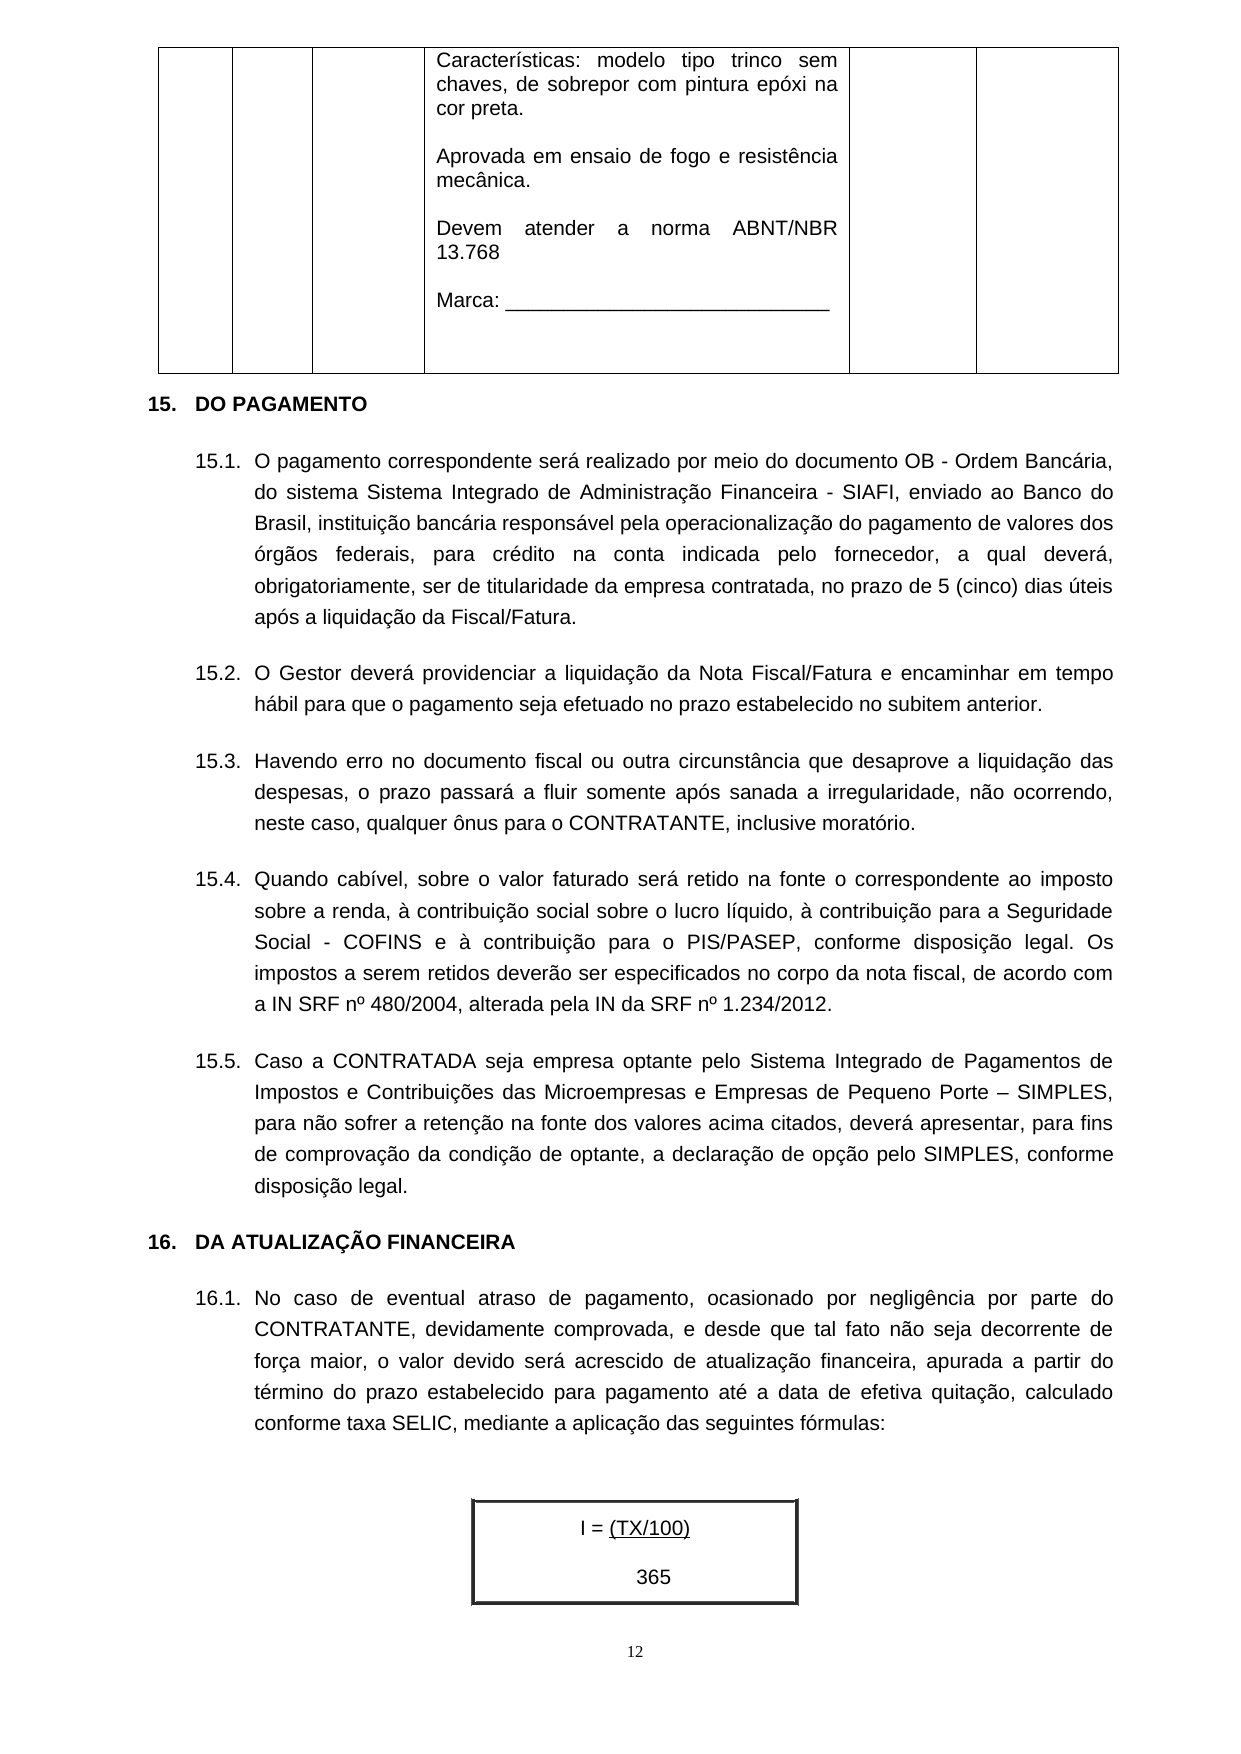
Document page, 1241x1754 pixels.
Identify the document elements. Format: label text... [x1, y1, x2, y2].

table_cell Características: modelo tipo trinco sem chaves, de sobrepor com pintura epóxi na cor preta. Aprovada em ensaio de fogo e resistência mecânica. Devem atender a norma ABNT/NBR 13.768 Marca: ____________________________ [425, 48, 849, 373]
list DA ATUALIZAÇÃO FINANCEIRA [148, 1224, 1115, 1256]
list Quando cabível, sobre o valor faturado será retido na fonte o correspondente ao imposto sobre a renda, à contribuição social sobre o lucro líquido, à contribuição para a Seguridade Social - COFINS e à contribuição para o PIS/PASEP, conforme disposição legal. Os impostos a serem retidos deverão ser especificados no corpo da nota fiscal, de acordo com a IN SRF nº 480/2004, alterada pela IN da SRF nº 1.234/2012. [195, 862, 1115, 1018]
list Havendo erro no documento fiscal ou outra circunstância que desaprove a liquidação das despesas, o prazo passará a fluir somente após sanada a irregularidade, não ocorrendo, neste caso, qualquer ônus para o CONTRATANTE, inclusive moratório. [195, 743, 1115, 837]
table_cell [233, 48, 312, 373]
table_header I = (TX/100) 365 [476, 1503, 794, 1601]
list DO PAGAMENTO [148, 387, 1115, 418]
list O Gestor deverá providenciar a liquidação da Nota Fiscal/Fatura e encaminhar em tempo hábil para que o pagamento seja efetuado no prazo estabelecido no subitem anterior. [195, 656, 1115, 718]
table_cell [313, 48, 424, 373]
table_cell [159, 48, 232, 373]
table_cell [977, 48, 1118, 373]
list Caso a CONTRATADA seja empresa optante pelo Sistema Integrado de Pagamentos de Impostos e Contribuições das Microempresas e Empresas de Pequeno Porte – SIMPLES, para não sofrer a retenção na fonte dos valores acima citados, deverá apresentar, para fins de comprovação da condição de optante, a declaração de opção pelo SIMPLES, conforme disposição legal. [195, 1043, 1115, 1199]
list No caso de eventual atraso de pagamento, ocasionado por negligência por parte do CONTRATANTE, devidamente comprovada, e desde que tal fato não seja decorrente de força maior, o valor devido será acrescido de atualização financeira, apurada a partir do término do prazo estabelecido para pagamento até a data de efetiva quitação, calculado conforme taxa SELIC, mediante a aplicação das seguintes fórmulas: [195, 1281, 1115, 1437]
list O pagamento correspondente será realizado por meio do documento OB - Ordem Bancária, do sistema Sistema Integrado de Administração Financeira - SIAFI, enviado ao Banco do Brasil, instituição bancária responsável pela operacionalização do pagamento de valores dos órgãos federais, para crédito na conta indicada pelo fornecedor, a qual deverá, obrigatoriamente, ser de titularidade da empresa contratada, no prazo de 5 (cinco) dias úteis após a liquidação da Fiscal/Fatura. [195, 443, 1115, 631]
table_cell [850, 48, 976, 373]
